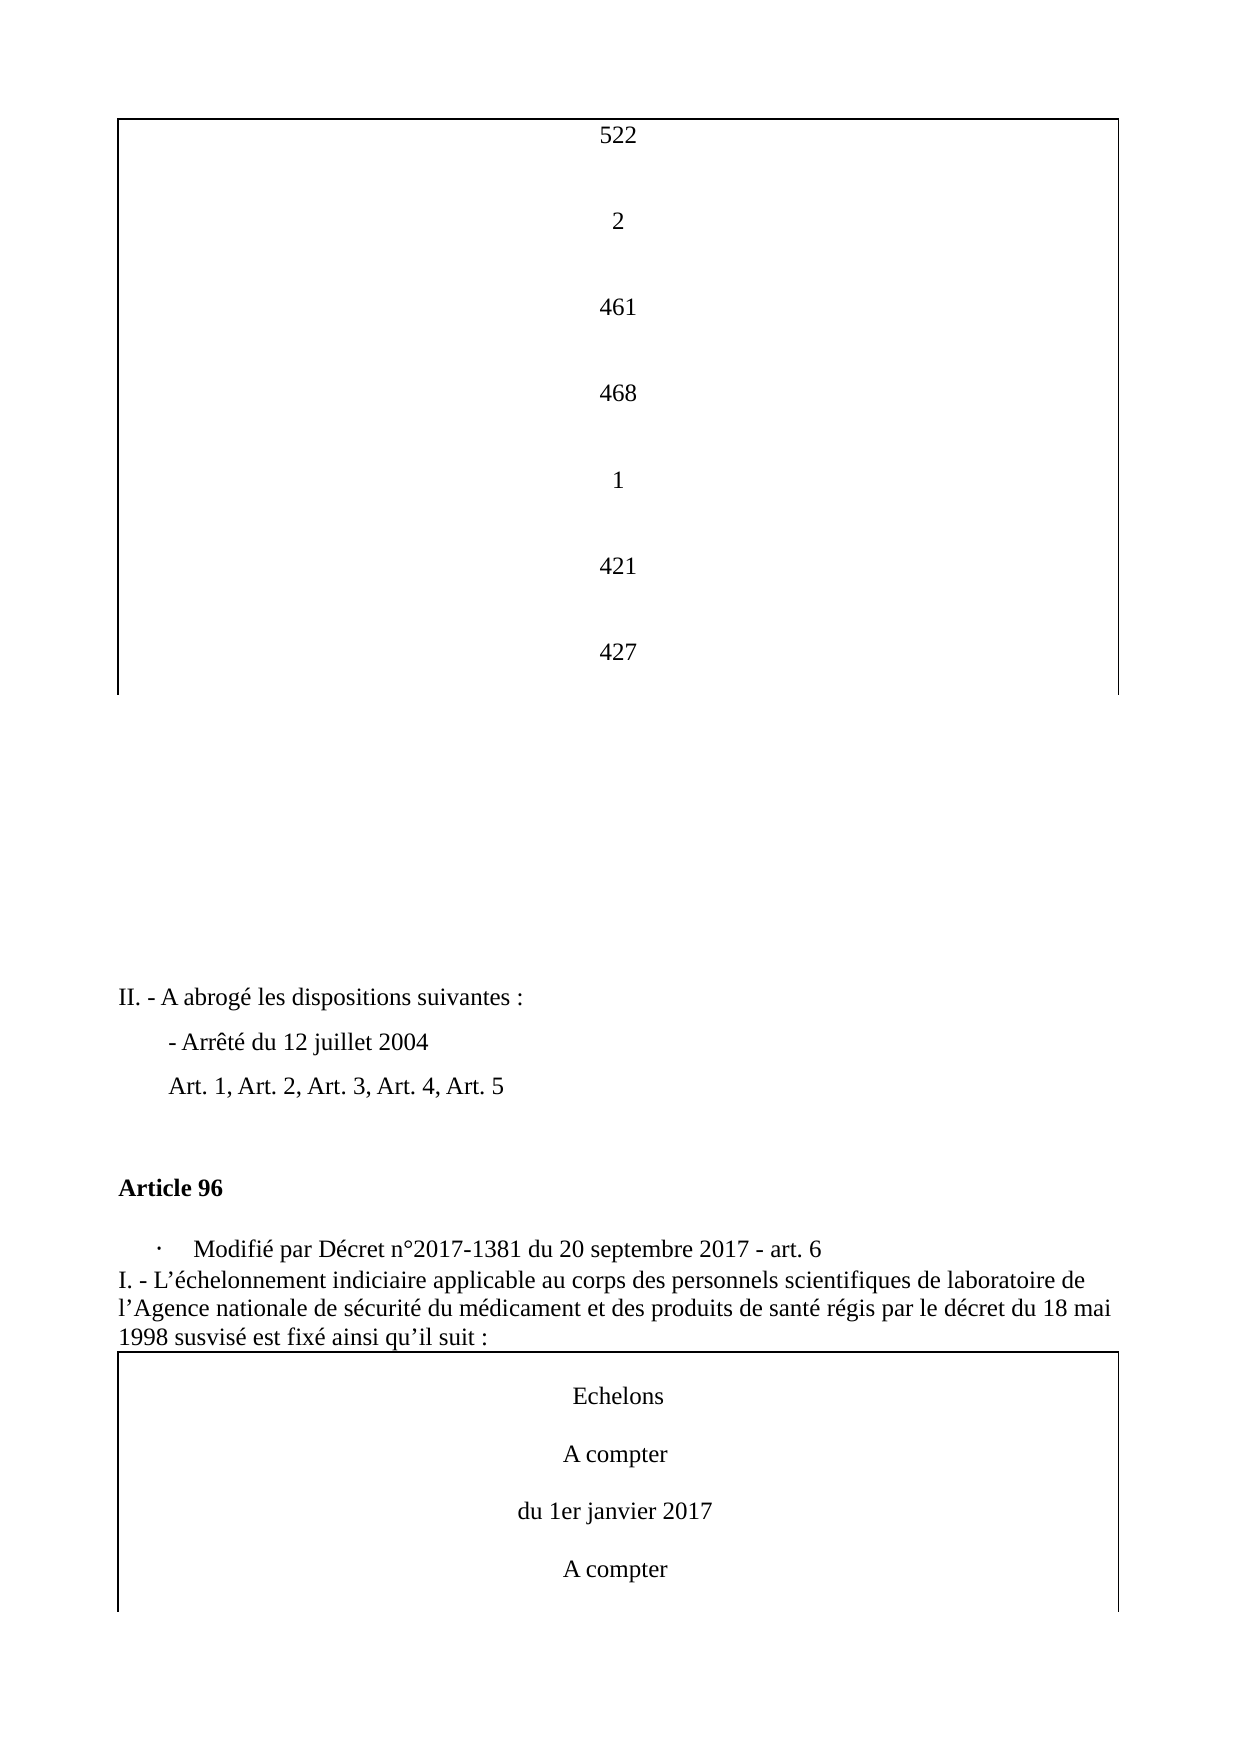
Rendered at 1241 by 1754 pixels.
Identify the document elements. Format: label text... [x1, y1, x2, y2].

table_header Echelons A compter du 1er janvier 2017 A compter [119, 1353, 1118, 1612]
table_header 522 2 461 468 1 421 427 [119, 120, 1118, 695]
text - Arrêté du 12 juillet 2004 [168, 1027, 1122, 1056]
text I. - L’échelonnement indiciaire applicable au corps des personnels scientifiques de laboratoire de l’Agence nationale de sécurité du médicament et des produits de santé régis par le décret du 18 mai 1998 susvisé est fixé ainsi qu’il suit : [118, 1265, 1122, 1351]
list Modifié par Décret n°2017-1381 du 20 septembre 2017 - art. 6 [156, 1231, 1122, 1265]
text II. - A abrogé les dispositions suivantes : [118, 982, 1122, 1011]
text Article 96 [118, 1173, 1122, 1202]
text Art. 1, Art. 2, Art. 3, Art. 4, Art. 5 [168, 1071, 1122, 1100]
